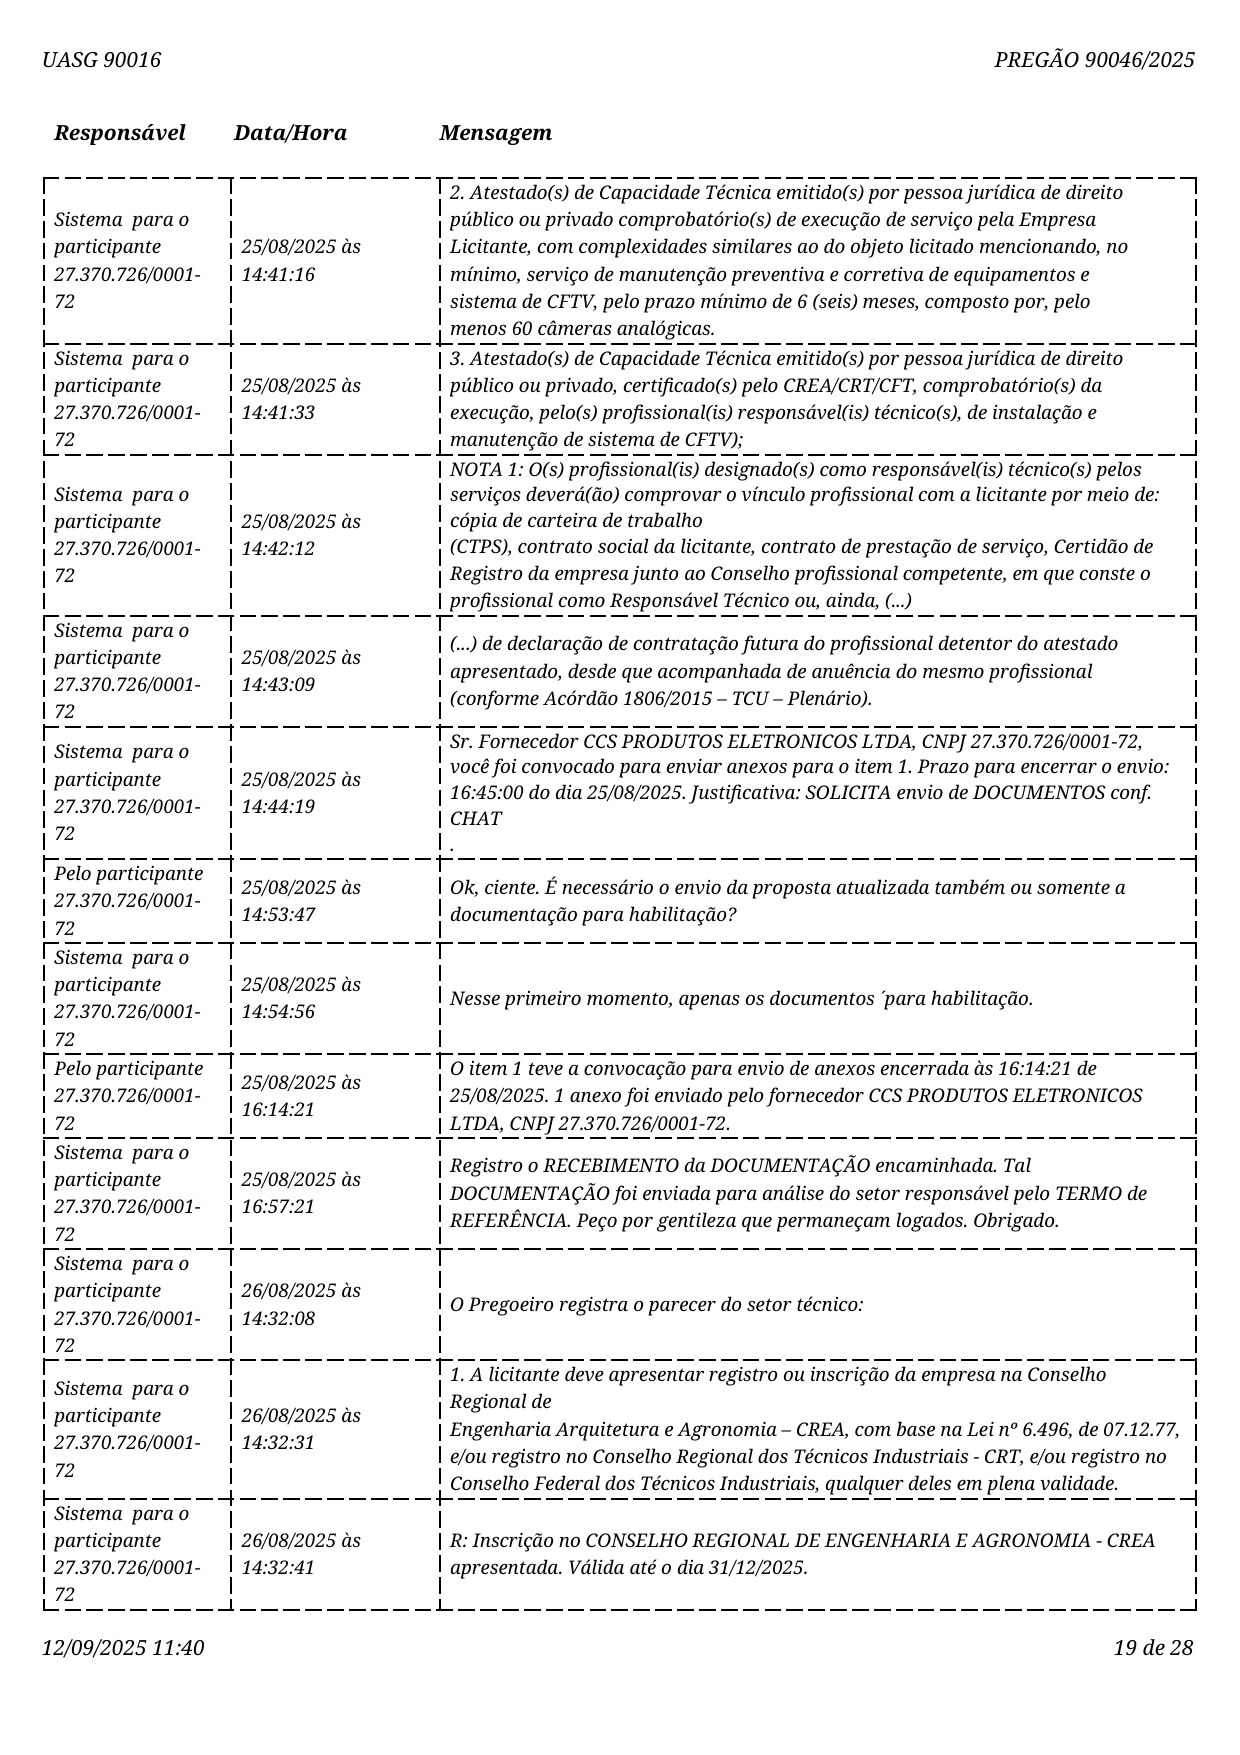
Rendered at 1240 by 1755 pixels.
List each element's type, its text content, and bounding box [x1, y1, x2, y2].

table_header Sistema para o participante 27.370.726/0001-72 [44, 177, 231, 343]
table_cell 25/08/2025 às 14:54:56 [231, 942, 439, 1053]
table_cell Sistema para o participante 27.370.726/0001-72 [44, 1498, 231, 1609]
table_cell O item 1 teve a convocação para envio de anexos encerrada às 16:14:21 de 25/08/2025. 1 anexo foi enviado pelo fornecedor CCS PRODUTOS ELETRONICOS LTDA, CNPJ 27.370.726/0001-72. [440, 1053, 1196, 1137]
table_cell Pelo participante 27.370.726/0001-72 [44, 858, 231, 942]
table_cell 26/08/2025 às 14:32:31 [231, 1359, 439, 1498]
table_cell Registro o RECEBIMENTO da DOCUMENTAÇÃO encaminhada. Tal DOCUMENTAÇÃO foi enviada para análise do setor responsável pelo TERMO de REFERÊNCIA. Peço por gentileza que permaneçam logados. Obrigado. [440, 1137, 1196, 1248]
table_cell Sistema para o participante 27.370.726/0001-72 [44, 454, 231, 615]
table_cell 25/08/2025 às 14:42:12 [231, 454, 439, 615]
table_cell 25/08/2025 às 14:41:33 [231, 343, 439, 454]
table_cell Sistema para o participante 27.370.726/0001-72 [44, 615, 231, 726]
table_cell Ok, ciente. É necessário o envio da proposta atualizada também ou somente a documentação para habilitação? [440, 858, 1196, 942]
table_cell 25/08/2025 às 16:57:21 [231, 1137, 439, 1248]
table_cell Sr. Fornecedor CCS PRODUTOS ELETRONICOS LTDA, CNPJ 27.370.726/0001-72, você foi convocado para enviar anexos para o item 1. Prazo para encerrar o envio: 16:45:00 do dia 25/08/2025. Justificativa: SOLICITA envio de DOCUMENTOS conf. CHAT . [440, 726, 1196, 858]
table_cell Sistema para o participante 27.370.726/0001-72 [44, 942, 231, 1053]
table_header 2. Atestado(s) de Capacidade Técnica emitido(s) por pessoa jurídica de direito público ou privado comprobatório(s) de execução de serviço pela Empresa Licitante, com complexidades similares ao do objeto licitado mencionando, no mínimo, serviço de manutenção preventiva e corretiva de equipamentos e sistema de CFTV, pelo prazo mínimo de 6 (seis) meses, composto por, pelo menos 60 câmeras analógicas. [440, 177, 1196, 343]
table_cell Sistema para o participante 27.370.726/0001-72 [44, 1248, 231, 1359]
table_cell R: Inscrição no CONSELHO REGIONAL DE ENGENHARIA E AGRONOMIA - CREA apresentada. Válida até o dia 31/12/2025. [440, 1498, 1196, 1609]
table_header 25/08/2025 às 14:41:16 [231, 177, 439, 343]
table_cell Sistema para o participante 27.370.726/0001-72 [44, 726, 231, 858]
table_cell 1. A licitante deve apresentar registro ou inscrição da empresa na Conselho Regional de Engenharia Arquitetura e Agronomia – CREA, com base na Lei nº 6.496, de 07.12.77, e/ou registro no Conselho Regional dos Técnicos Industriais - CRT, e/ou registro no Conselho Federal dos Técnicos Industriais, qualquer deles em plena validade. [440, 1359, 1196, 1498]
table_cell 25/08/2025 às 14:44:19 [231, 726, 439, 858]
table_cell Pelo participante 27.370.726/0001-72 [44, 1053, 231, 1137]
table_cell 25/08/2025 às 14:53:47 [231, 858, 439, 942]
table_cell NOTA 1: O(s) profissional(is) designado(s) como responsável(is) técnico(s) pelos serviços deverá(ão) comprovar o vínculo profissional com a licitante por meio de: cópia de carteira de trabalho (CTPS), contrato social da licitante, contrato de prestação de serviço, Certidão de Registro da empresa junto ao Conselho profissional competente, em que conste o profissional como Responsável Técnico ou, ainda, (...) [440, 454, 1196, 615]
table_cell (...) de declaração de contratação futura do profissional detentor do atestado apresentado, desde que acompanhada de anuência do mesmo profissional (conforme Acórdão 1806/2015 – TCU – Plenário). [440, 615, 1196, 726]
table_cell 26/08/2025 às 14:32:08 [231, 1248, 439, 1359]
table_cell 3. Atestado(s) de Capacidade Técnica emitido(s) por pessoa jurídica de direito público ou privado, certificado(s) pelo CREA/CRT/CFT, comprobatório(s) da execução, pelo(s) profissional(is) responsável(is) técnico(s), de instalação e manutenção de sistema de CFTV); [440, 343, 1196, 454]
table_cell Sistema para o participante 27.370.726/0001-72 [44, 1359, 231, 1498]
table_cell Sistema para o participante 27.370.726/0001-72 [44, 1137, 231, 1248]
table_cell Sistema para o participante 27.370.726/0001-72 [44, 343, 231, 454]
table_cell 25/08/2025 às 14:43:09 [231, 615, 439, 726]
table_cell O Pregoeiro registra o parecer do setor técnico: [440, 1248, 1196, 1359]
table_cell Nesse primeiro momento, apenas os documentos ´para habilitação. [440, 942, 1196, 1053]
table_cell 25/08/2025 às 16:14:21 [231, 1053, 439, 1137]
table_cell 26/08/2025 às 14:32:41 [231, 1498, 439, 1609]
